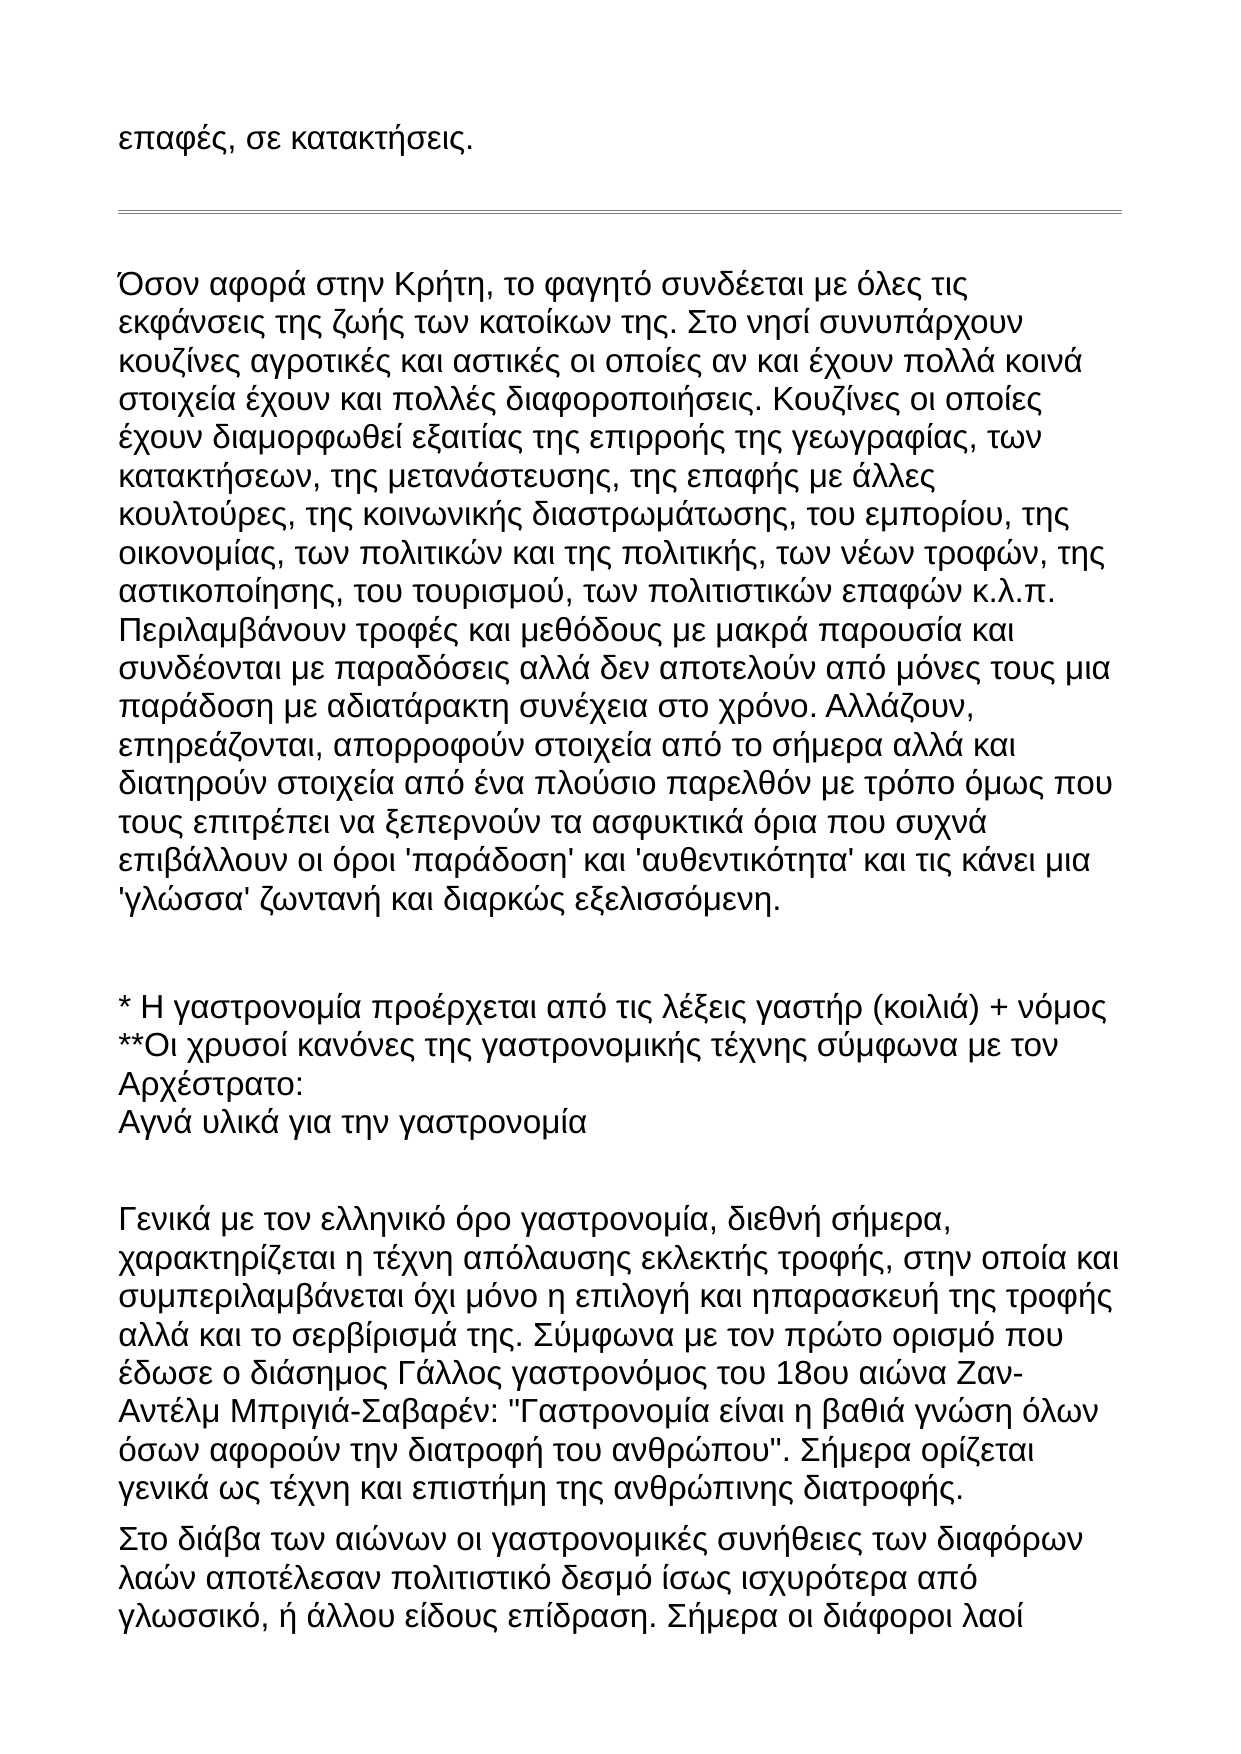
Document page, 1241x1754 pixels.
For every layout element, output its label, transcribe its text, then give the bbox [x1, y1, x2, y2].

text επαφές, σε κατακτήσεις. [118, 118, 1122, 157]
text Στο διάβα των αιώνων οι γαστρονομικές συνήθειες των διαφόρων λαών αποτέλεσαν πολιτιστικό δεσμό ίσως ισχυρότερα από γλωσσικό, ή άλλου είδους επίδραση. Σήμερα οι διάφοροι λαοί [118, 1519, 1122, 1635]
text Όσον αφορά στην Κρήτη, το φαγητό συνδέεται με όλες τις εκφάνσεις της ζωής των κατοίκων της. Στο νησί συνυπάρχουν κουζίνες αγροτικές και αστικές οι οποίες αν και έχουν πολλά κοινά στοιχεία έχουν και πολλές διαφοροποιήσεις. Κουζίνες οι οποίες έχουν διαμορφωθεί εξαιτίας της επιρροής της γεωγραφίας, των κατακτήσεων, της μετανάστευσης, της επαφής με άλλες κουλτούρες, της κοινωνικής διαστρωμάτωσης, του εμπορίου, της οικονομίας, των πολιτικών και της πολιτικής, των νέων τροφών, της αστικοποίησης, του τουρισμού, των πολιτιστικών επαφών κ.λ.π. Περιλαμβάνουν τροφές και μεθόδους με μακρά παρουσία και συνδέονται με παραδόσεις αλλά δεν αποτελούν από μόνες τους μια παράδοση με αδιατάρακτη συνέχεια στο χρόνο. Αλλάζουν, επηρεάζονται, απορροφούν στοιχεία από το σήμερα αλλά και διατηρούν στοιχεία από ένα πλούσιο παρελθόν με τρόπο όμως που τους επιτρέπει να ξεπερνούν τα ασφυκτικά όρια που συχνά επιβάλλουν οι όροι 'παράδοση' και 'αυθεντικότητα' και τις κάνει μια 'γλώσσα' ζωντανή και διαρκώς εξελισσόμενη. [118, 264, 1122, 917]
text * Η γαστρονομία προέρχεται από τις λέξεις γαστήρ (κοιλιά) + νόμος **Οι χρυσοί κανόνες της γαστρονομικής τέχνης σύμφωνα με τον Αρχέστρατο: Αγνά υλικά για την γαστρονομία [118, 948, 1122, 1141]
text Γενικά με τον ελληνικό όρο γαστρονομία, διεθνή σήμερα, χαρακτηρίζεται η τέχνη απόλαυσης εκλεκτής τροφής, στην οποία και συμπεριλαμβάνεται όχι μόνο η επιλογή και ηπαρασκευή της τροφής αλλά και το σερβίρισμά της. Σύμφωνα με τον πρώτο ορισμό που έδωσε ο διάσημος Γάλλος γαστρονόμος του 18ου αιώνα Ζαν-Αντέλμ Μπριγιά-Σαβαρέν: "Γαστρονομία είναι η βαθιά γνώση όλων όσων αφορούν την διατροφή του ανθρώπου". Σήμερα ορίζεται γενικά ως τέχνη και επιστήμη της ανθρώπινης διατροφής. [118, 1199, 1122, 1507]
